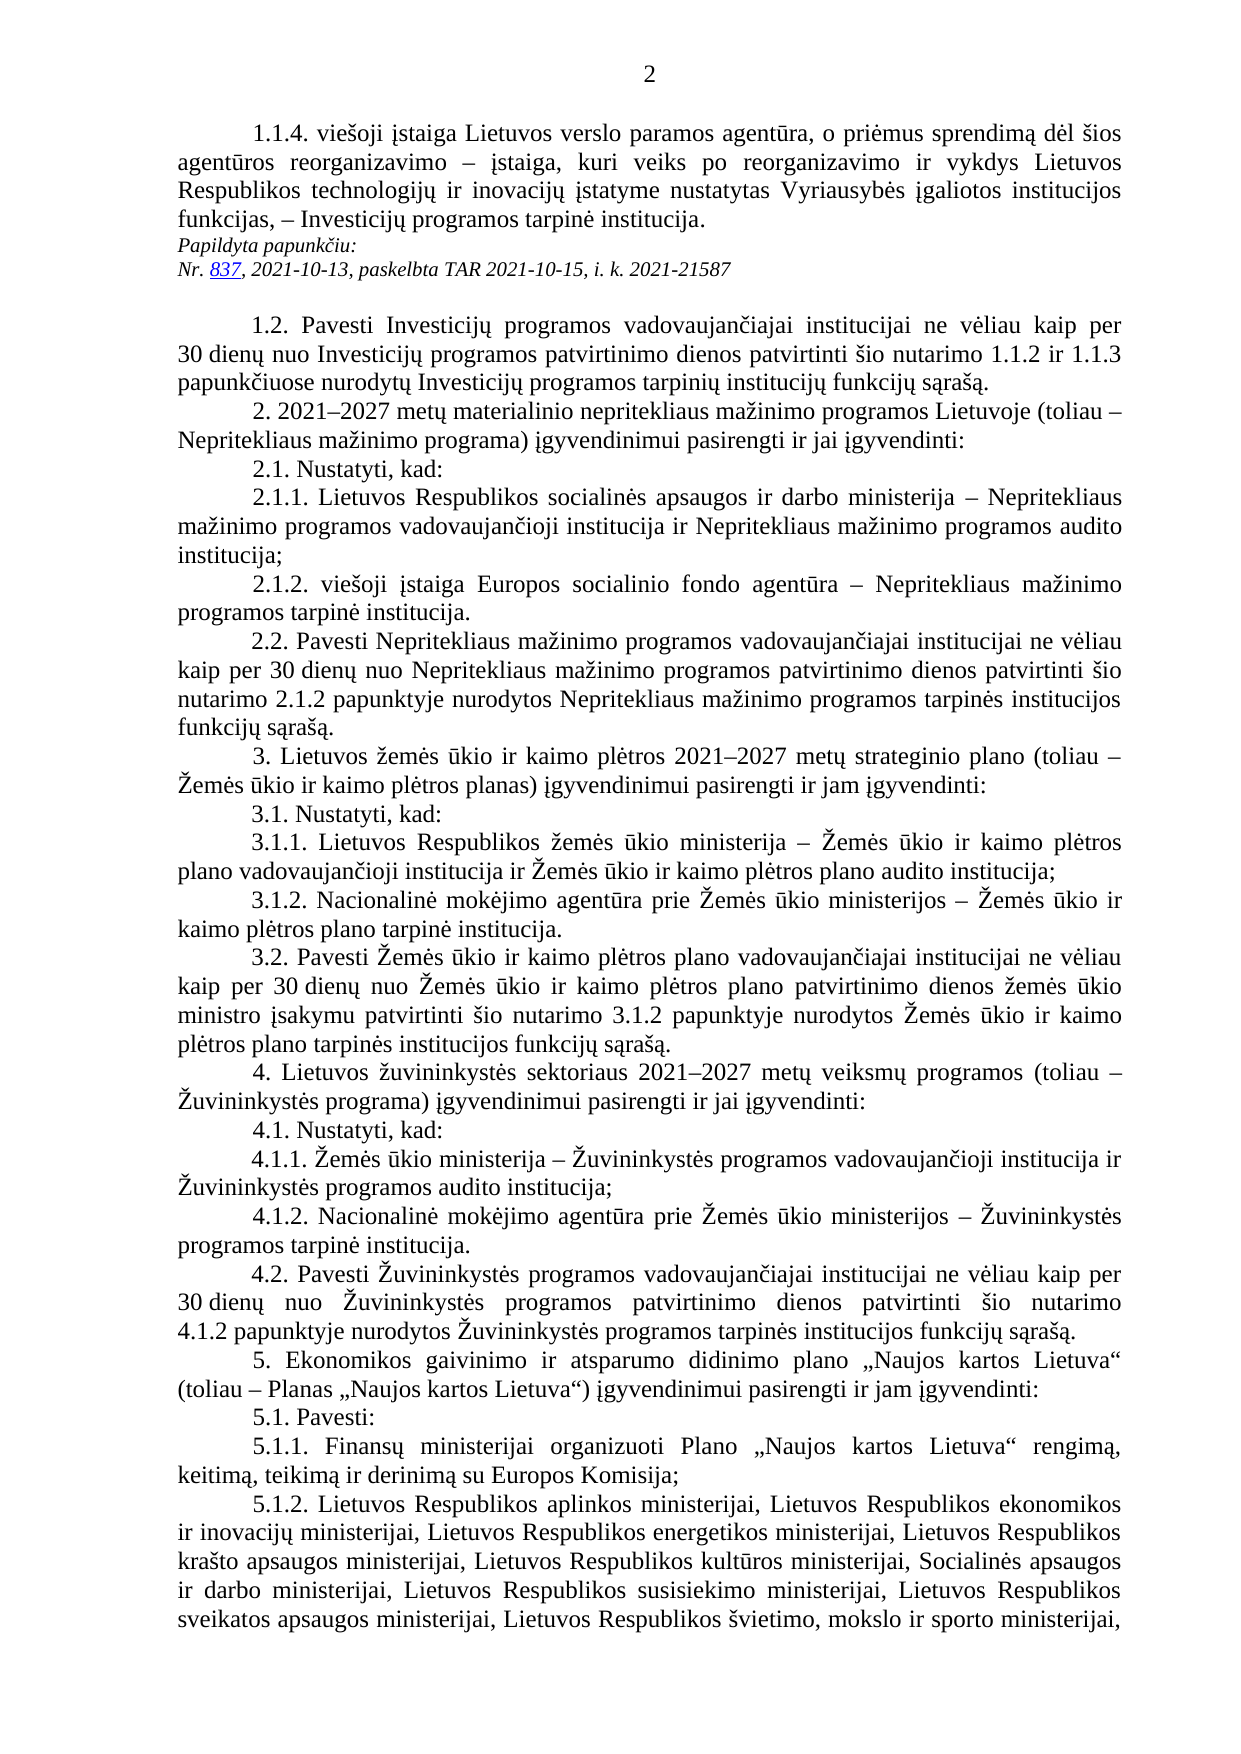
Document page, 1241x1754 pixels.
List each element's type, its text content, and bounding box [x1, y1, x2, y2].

text Papildyta papunkčiu: [177, 233, 1122, 257]
text 3.2. Pavesti Žemės ūkio ir kaimo plėtros plano vadovaujančiajai institucijai ne vėliau kaip per 30 dienų nuo Žemės ūkio ir kaimo plėtros plano patvirtinimo dienos žemės ūkio ministro įsakymu patvirtinti šio nutarimo 3.1.2 papunktyje nurodytos Žemės ūkio ir kaimo plėtros plano tarpinės institucijos funkcijų sąrašą. [177, 942, 1122, 1057]
text 2.2. Pavesti Nepritekliaus mažinimo programos vadovaujančiajai institucijai ne vėliau kaip per 30 dienų nuo Nepritekliaus mažinimo programos patvirtinimo dienos patvirtinti šio nutarimo 2.1.2 papunktyje nurodytos Nepritekliaus mažinimo programos tarpinės institucijos funkcijų sąrašą. [177, 626, 1122, 741]
text 1.2. Pavesti Investicijų programos vadovaujančiajai institucijai ne vėliau kaip per 30 dienų nuo Investicijų programos patvirtinimo dienos patvirtinti šio nutarimo 1.1.2 ir 1.1.3 papunkčiuose nurodytų Investicijų programos tarpinių institucijų funkcijų sąrašą. [177, 310, 1122, 396]
text 1.1.4. viešoji įstaiga Lietuvos verslo paramos agentūra, o priėmus sprendimą dėl šios agentūros reorganizavimo – įstaiga, kuri veiks po reorganizavimo ir vykdys Lietuvos Respublikos technologijų ir inovacijų įstatyme nustatytas Vyriausybės įgaliotos institucijos funkcijas, – Investicijų programos tarpinė institucija. [177, 118, 1122, 233]
text 3.1.2. Nacionalinė mokėjimo agentūra prie Žemės ūkio ministerijos – Žemės ūkio ir kaimo plėtros plano tarpinė institucija. [177, 885, 1122, 942]
text 2.1. Nustatyti, kad: [177, 454, 1122, 482]
text 4. Lietuvos žuvininkystės sektoriaus 2021–2027 metų veiksmų programos (toliau – Žuvininkystės programa) įgyvendinimui pasirengti ir jai įgyvendinti: [177, 1057, 1122, 1115]
text 4.2. Pavesti Žuvininkystės programos vadovaujančiajai institucijai ne vėliau kaip per 30 dienų nuo Žuvininkystės programos patvirtinimo dienos patvirtinti šio nutarimo 4.1.2 papunktyje nurodytos Žuvininkystės programos tarpinės institucijos funkcijų sąrašą. [177, 1259, 1122, 1345]
text 5.1.1. Finansų ministerijai organizuoti Plano „Naujos kartos Lietuva“ rengimą, keitimą, teikimą ir derinimą su Europos Komisija; [177, 1431, 1122, 1489]
text 4.1. Nustatyti, kad: [177, 1115, 1122, 1144]
text 3. Lietuvos žemės ūkio ir kaimo plėtros 2021–2027 metų strateginio plano (toliau – Žemės ūkio ir kaimo plėtros planas) įgyvendinimui pasirengti ir jam įgyvendinti: [177, 741, 1122, 799]
text 5. Ekonomikos gaivinimo ir atsparumo didinimo plano „Naujos kartos Lietuva“ (toliau – Planas „Naujos kartos Lietuva“) įgyvendinimui pasirengti ir jam įgyvendinti: [177, 1345, 1122, 1402]
text Nr. 837, 2021-10-13, paskelbta TAR 2021-10-15, i. k. 2021-21587 [177, 257, 1122, 281]
text 2.1.1. Lietuvos Respublikos socialinės apsaugos ir darbo ministerija – Nepritekliaus mažinimo programos vadovaujančioji institucija ir Nepritekliaus mažinimo programos audito institucija; [177, 482, 1122, 569]
text 5.1. Pavesti: [177, 1402, 1122, 1431]
text 4.1.1. Žemės ūkio ministerija – Žuvininkystės programos vadovaujančioji institucija ir Žuvininkystės programos audito institucija; [177, 1144, 1122, 1201]
text 4.1.2. Nacionalinė mokėjimo agentūra prie Žemės ūkio ministerijos – Žuvininkystės programos tarpinė institucija. [177, 1201, 1122, 1259]
text 2.1.2. viešoji įstaiga Europos socialinio fondo agentūra – Nepritekliaus mažinimo programos tarpinė institucija. [177, 569, 1122, 626]
text 3.1.1. Lietuvos Respublikos žemės ūkio ministerija – Žemės ūkio ir kaimo plėtros plano vadovaujančioji institucija ir Žemės ūkio ir kaimo plėtros plano audito institucija; [177, 827, 1122, 885]
text 3.1. Nustatyti, kad: [177, 799, 1122, 827]
text 5.1.2. Lietuvos Respublikos aplinkos ministerijai, Lietuvos Respublikos ekonomikos ir inovacijų ministerijai, Lietuvos Respublikos energetikos ministerijai, Lietuvos Respublikos krašto apsaugos ministerijai, Lietuvos Respublikos kultūros ministerijai, Socialinės apsaugos ir darbo ministerijai, Lietuvos Respublikos susisiekimo ministerijai, Lietuvos Respublikos sveikatos apsaugos ministerijai, Lietuvos Respublikos švietimo, mokslo ir sporto ministerijai, [177, 1489, 1122, 1632]
text 2. 2021–2027 metų materialinio nepritekliaus mažinimo programos Lietuvoje (toliau – Nepritekliaus mažinimo programa) įgyvendinimui pasirengti ir jai įgyvendinti: [177, 396, 1122, 454]
